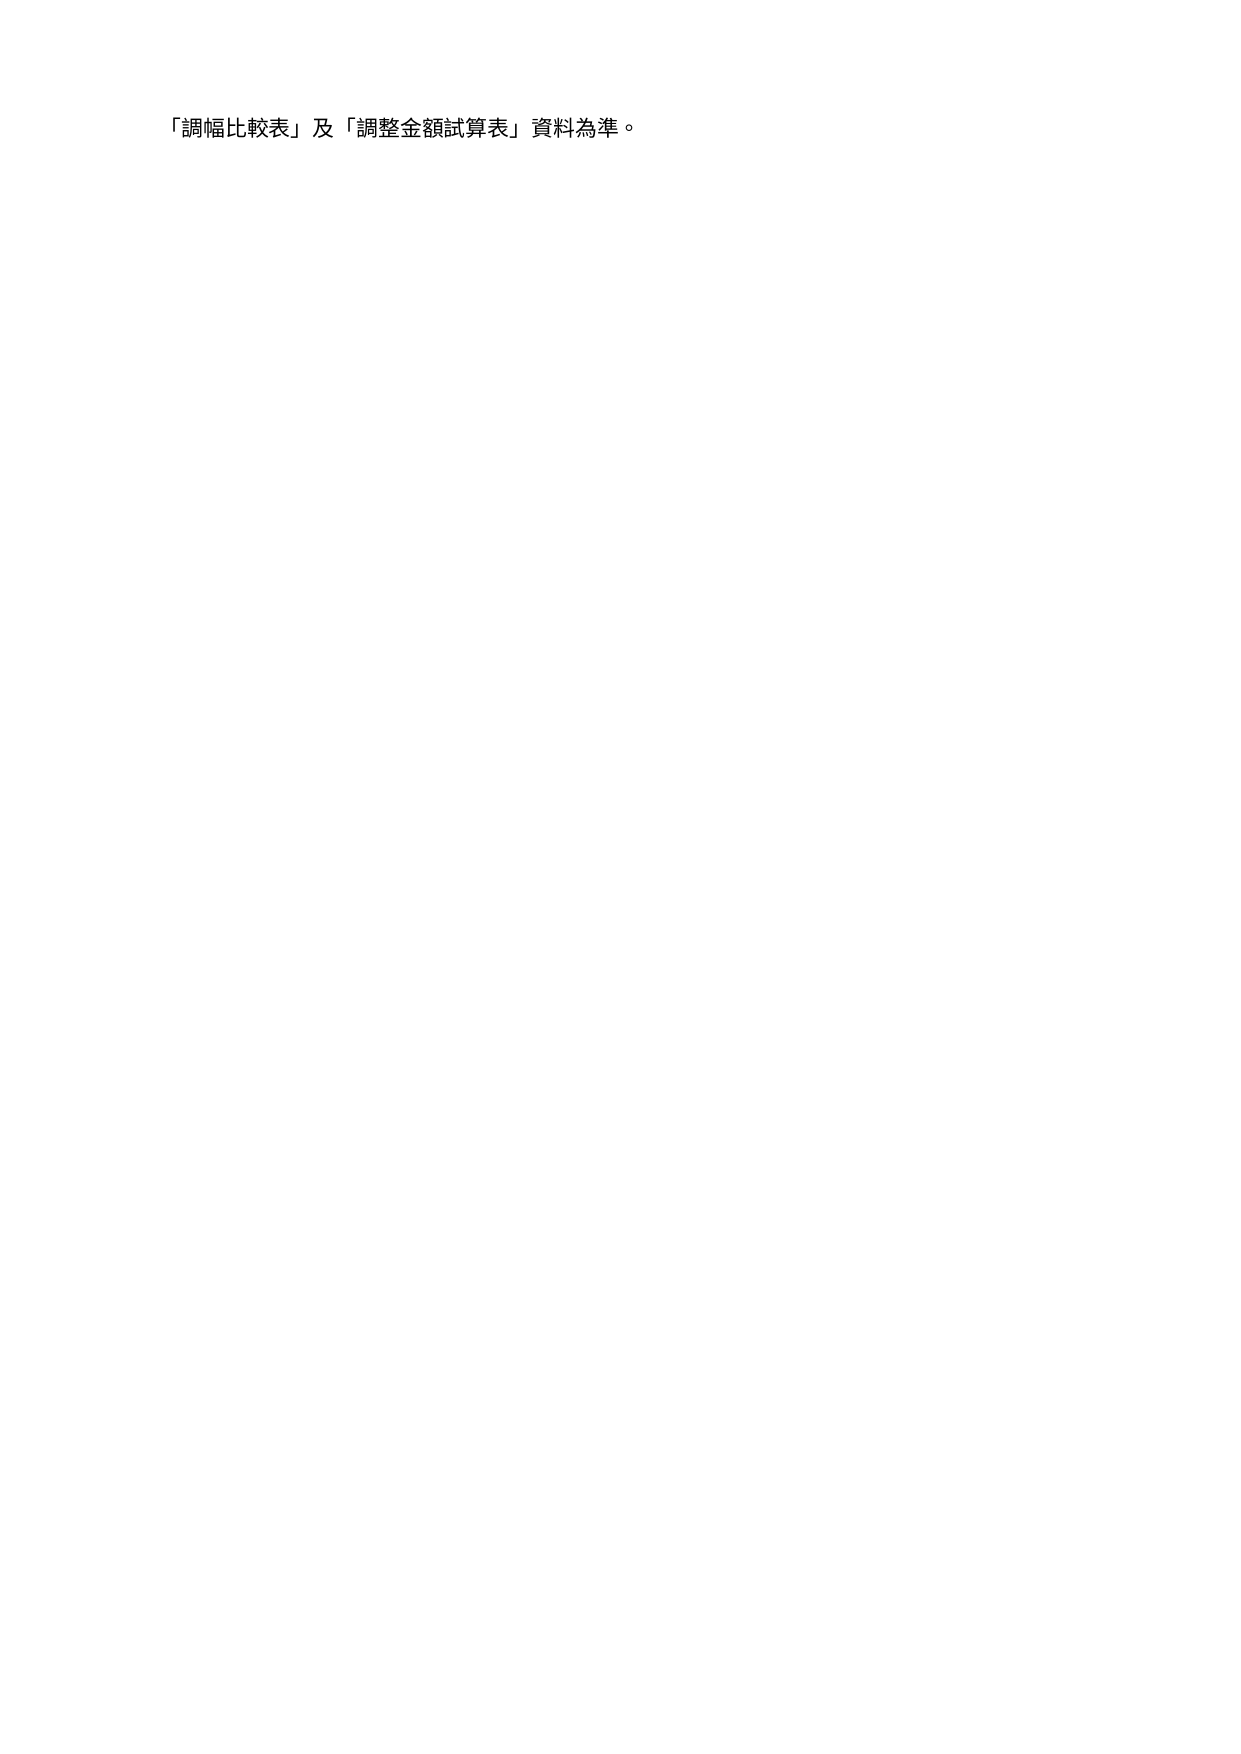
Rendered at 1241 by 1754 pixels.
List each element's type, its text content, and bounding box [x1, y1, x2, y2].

text 「調幅比較表」及「調整金額試算表」資料為準。 [143, 108, 1110, 145]
